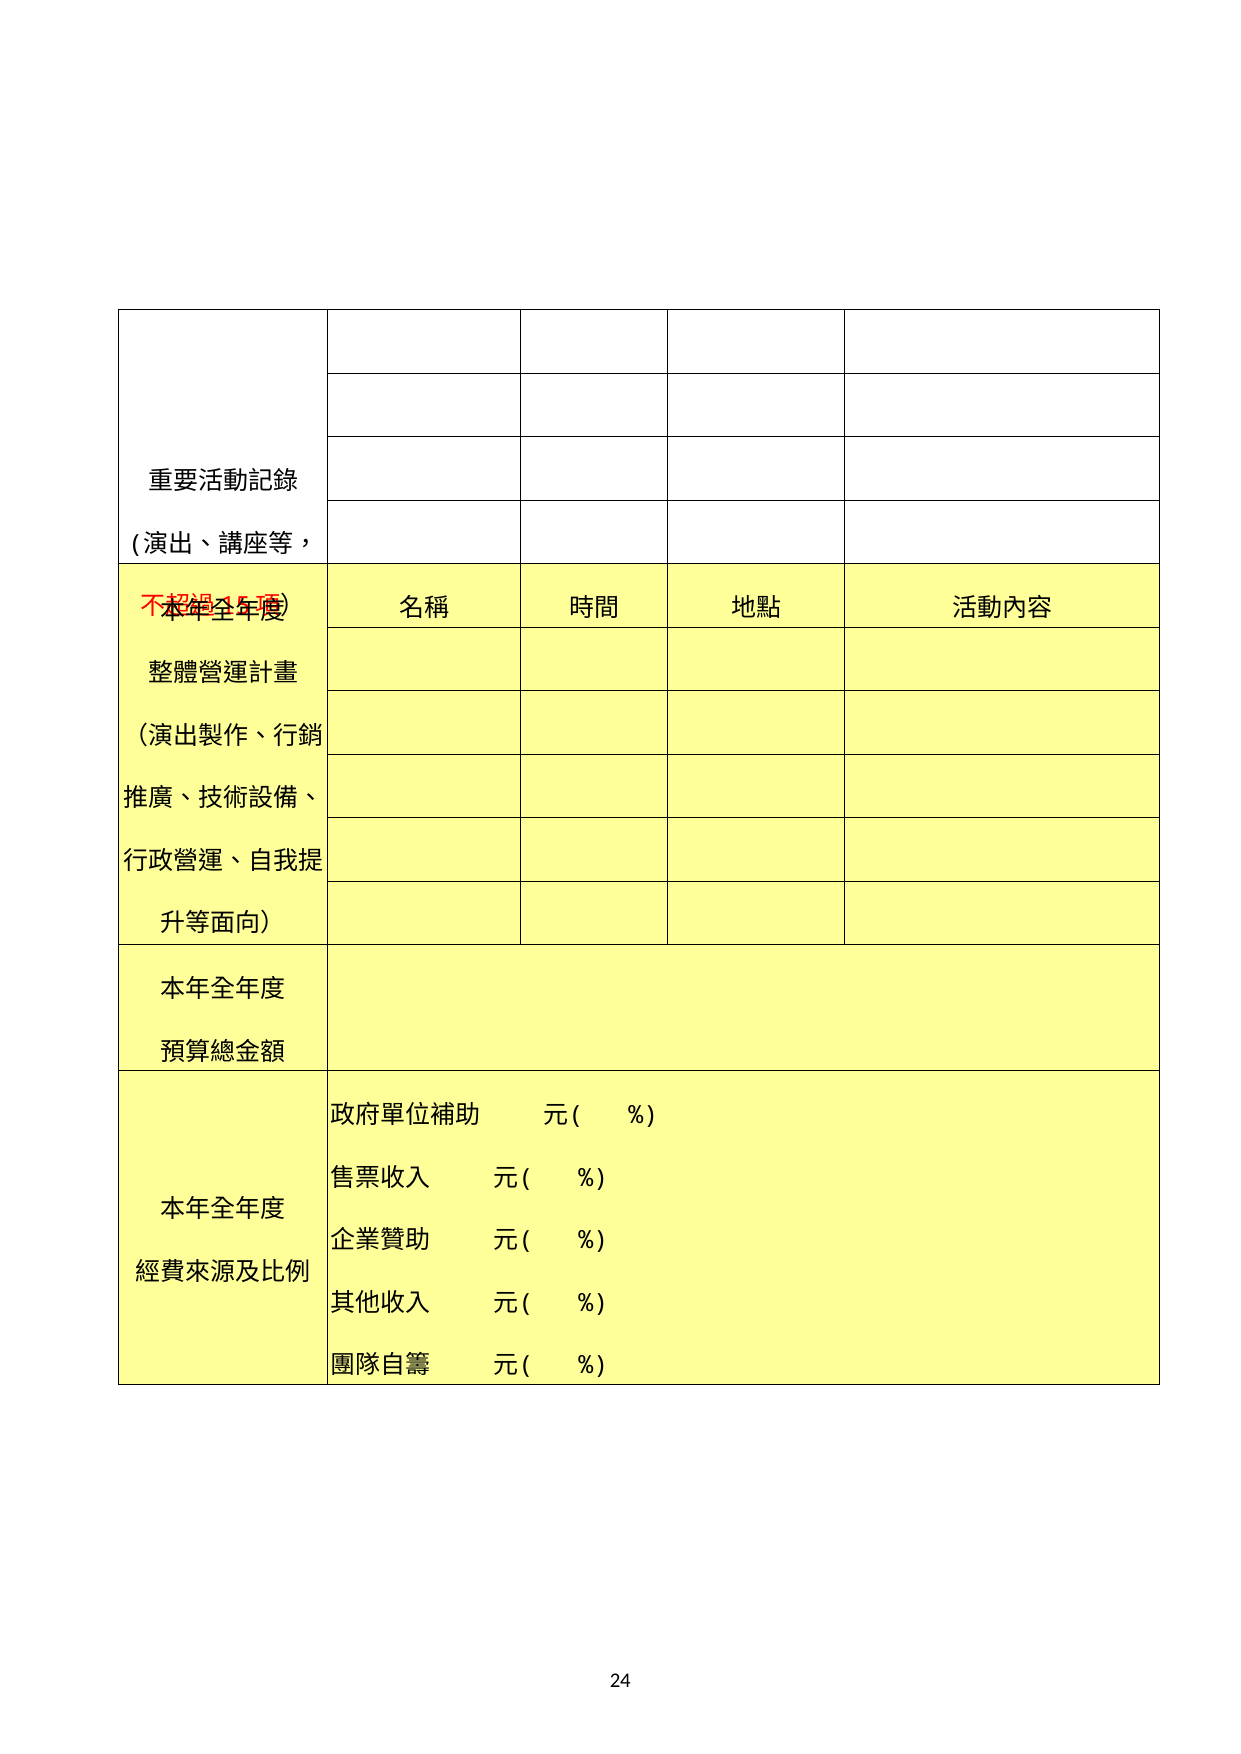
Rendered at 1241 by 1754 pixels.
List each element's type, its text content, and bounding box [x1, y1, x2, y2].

table_cell [668, 691, 844, 754]
table_cell [845, 437, 1159, 499]
table_cell [521, 310, 667, 372]
table_cell [668, 501, 844, 563]
table_cell [328, 501, 520, 563]
table_cell [845, 818, 1159, 881]
table_cell 近二年 (113年-114年) 重要活動記錄 (演出、講座等， 不超過15項） [119, 310, 327, 563]
table_cell [328, 628, 520, 690]
table_cell [845, 691, 1159, 754]
table_cell 地點 [668, 564, 844, 627]
table_cell [668, 882, 844, 944]
table_cell [845, 374, 1159, 436]
table_cell [845, 628, 1159, 690]
table_cell [521, 818, 667, 881]
table_cell [328, 310, 520, 372]
table_cell [845, 501, 1159, 563]
table_cell [668, 437, 844, 499]
table_cell [668, 755, 844, 817]
table_cell 本年全年度 經費來源及比例 [119, 1071, 327, 1384]
table_cell 本年全年度 預算總金額 [119, 945, 327, 1070]
table_cell [328, 818, 520, 881]
table_cell [845, 882, 1159, 944]
table_cell 活動內容 [845, 564, 1159, 627]
table_cell [668, 628, 844, 690]
table_cell 政府單位補助 元( %) 售票收入 元( %) 企業贊助 元( %) 其他收入 元( %) 團隊自籌 元( %) [328, 1071, 1159, 1384]
table_cell [521, 691, 667, 754]
table_cell [521, 501, 667, 563]
table_cell [328, 437, 520, 499]
table_cell [328, 691, 520, 754]
table_cell [668, 310, 844, 372]
table_cell [845, 310, 1159, 372]
table_cell 本年全年度 整體營運計畫 （演出製作、行銷推廣、技術設備、 行政營運、自我提升等面向） [119, 564, 327, 944]
table_cell [521, 628, 667, 690]
table_cell [845, 755, 1159, 817]
table_cell [668, 818, 844, 881]
table_cell 名稱 [328, 564, 520, 627]
table_cell [328, 374, 520, 436]
table_cell [521, 437, 667, 499]
table_cell [328, 882, 520, 944]
table_cell [668, 374, 844, 436]
table_cell [328, 945, 1159, 1070]
table_cell [521, 755, 667, 817]
table_cell 時間 [521, 564, 667, 627]
table_cell [521, 374, 667, 436]
table_cell [328, 755, 520, 817]
table_cell [521, 882, 667, 944]
